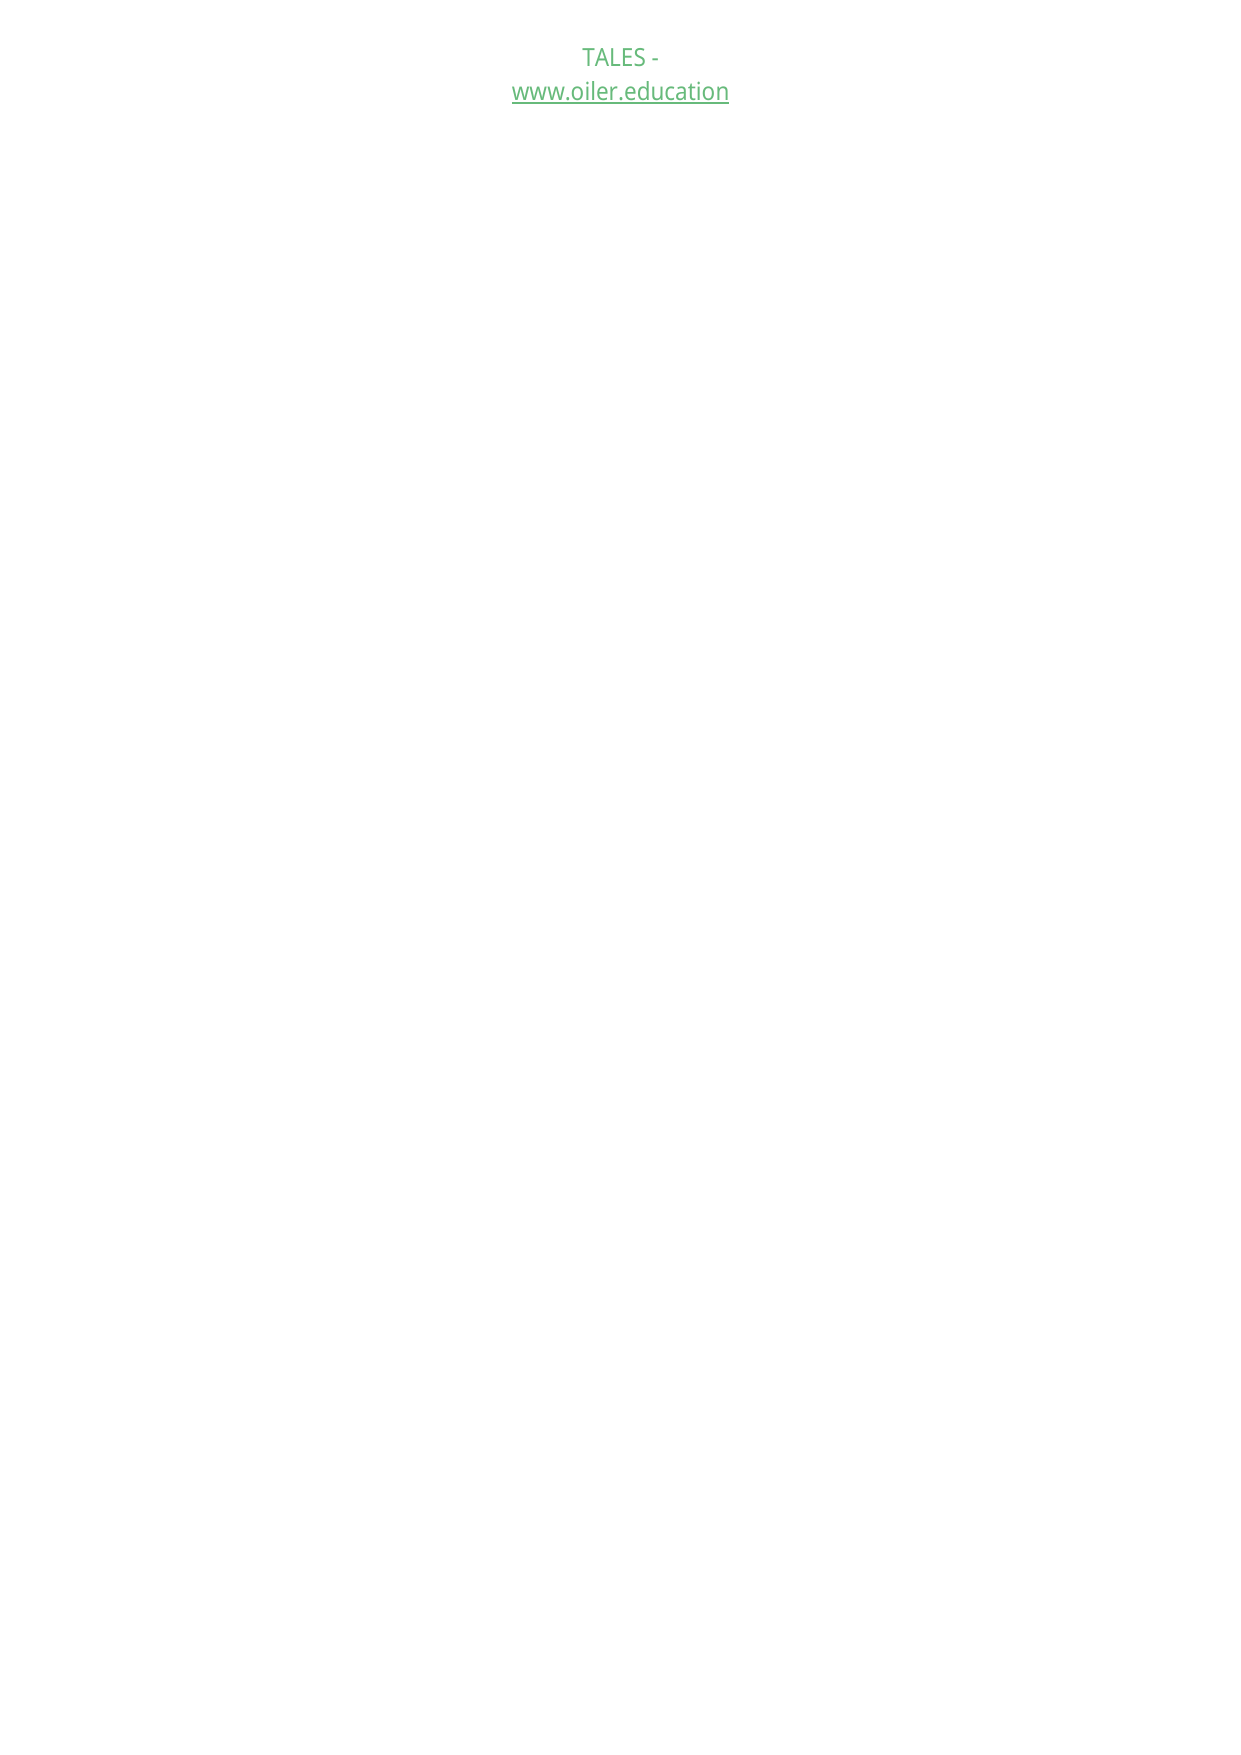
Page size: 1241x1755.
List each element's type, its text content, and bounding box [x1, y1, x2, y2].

text TALES - www.oiler.education [471, 39, 769, 108]
